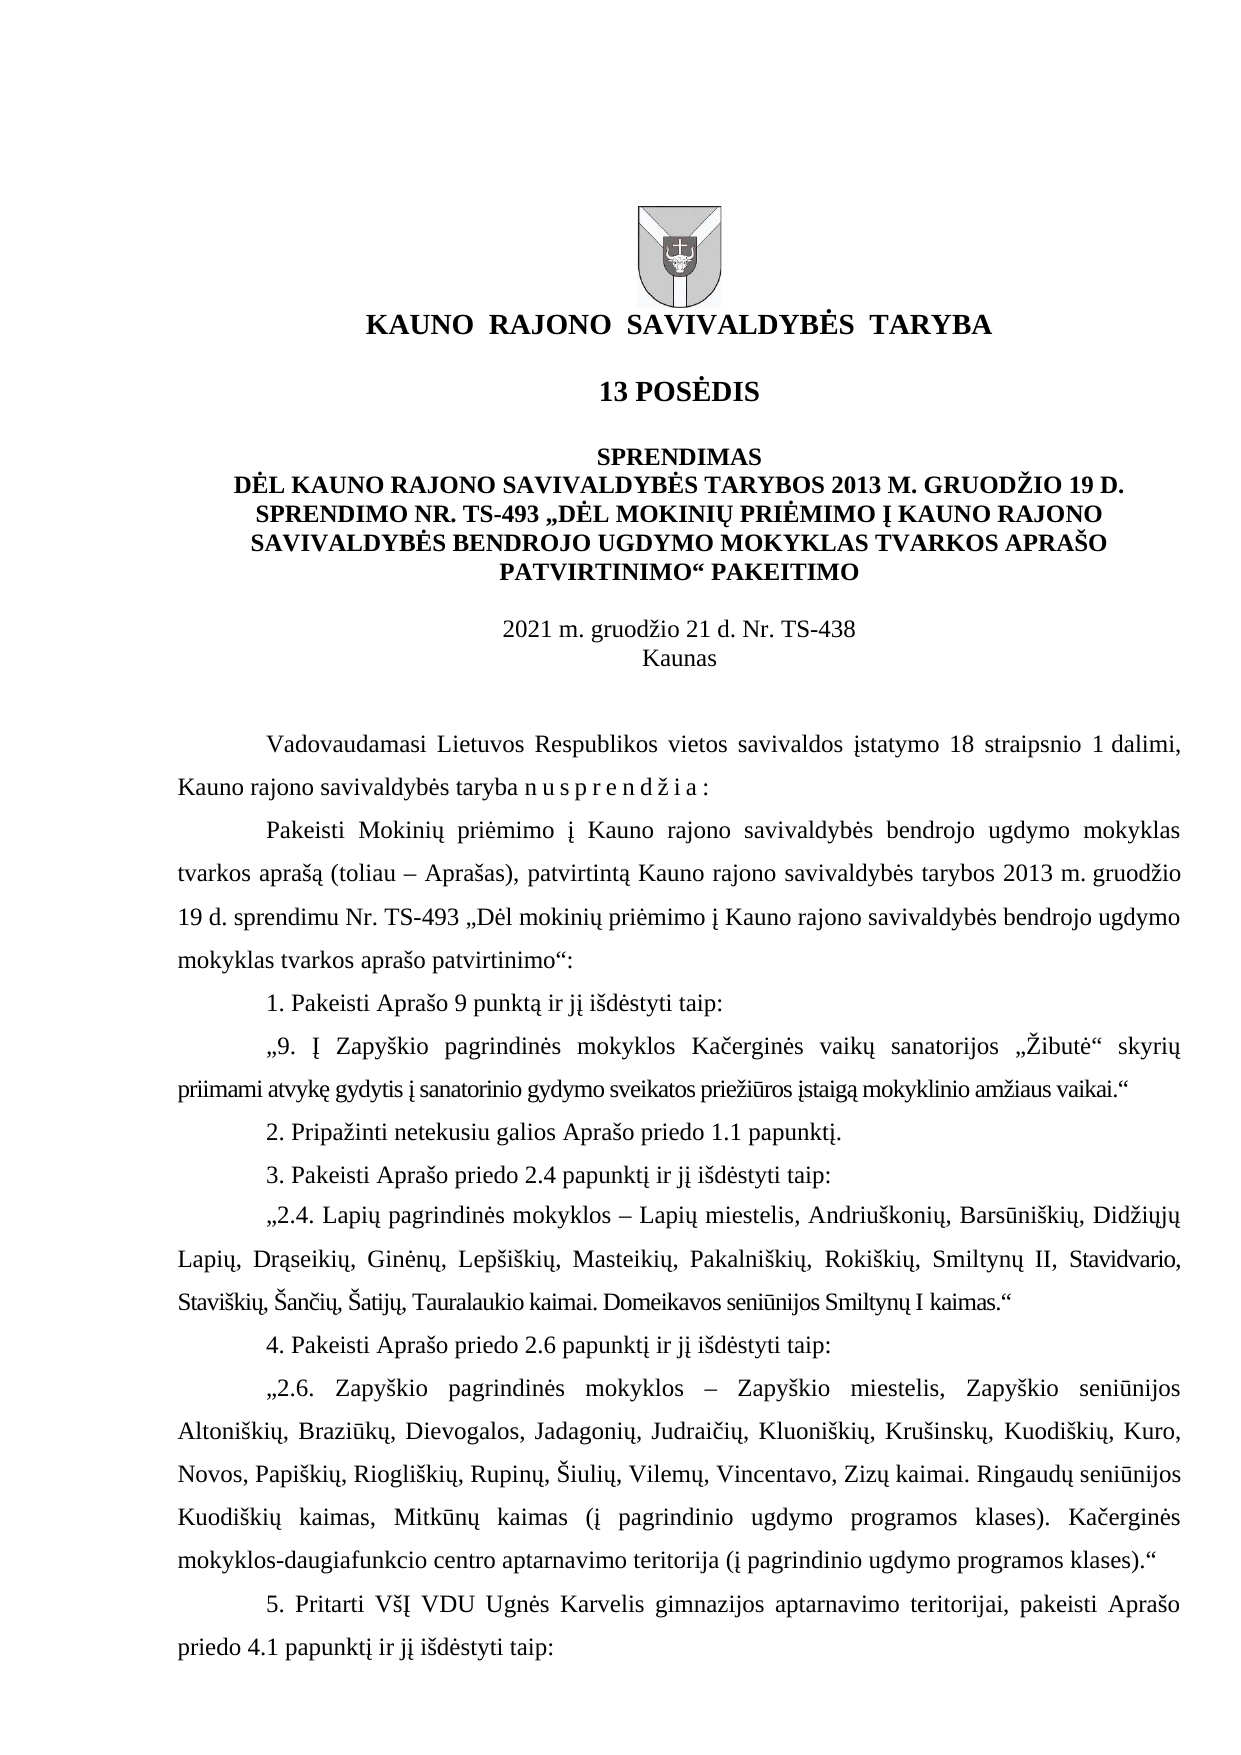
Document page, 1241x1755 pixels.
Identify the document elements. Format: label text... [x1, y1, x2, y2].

text 2. Pripažinti netekusiu galios Aprašo priedo 1.1 papunktį. [177, 1117, 1181, 1146]
text KAUNO RAJONO SAVIVALDYBĖS TARYBA [177, 307, 1181, 341]
text 13 POSĖDIS [177, 374, 1181, 408]
text „2.4. Lapių pagrindinės mokyklos – Lapių miestelis, Andriuškonių, Barsūniškių, Didžiųjų Lapių, Drąseikių, Ginėnų, Lepšiškių, Masteikių, Pakalniškių, Rokiškių, Smiltynų II, Stavidvario, Staviškių, Šančių, Šatijų, Tauralaukio kaimai. Domeikavos seniūnijos Smiltynų I kaimas.“ [177, 1201, 1181, 1316]
text 5. Pritarti VšĮ VDU Ugnės Karvelis gimnazijos aptarnavimo teritorijai, pakeisti Aprašo priedo 4.1 papunktį ir jį išdėstyti taip: [177, 1589, 1181, 1661]
text „9. Į Zapyškio pagrindinės mokyklos Kačerginės vaikų sanatorijos „Žibutė“ skyrių priimami atvykę gydytis į sanatorinio gydymo sveikatos priežiūros įstaigą mokyklinio amžiaus vaikai.“ [177, 1031, 1181, 1103]
text 2021 m. gruodžio 21 d. Nr. TS-438 [177, 614, 1181, 643]
text Pakeisti Mokinių priėmimo į Kauno rajono savivaldybės bendrojo ugdymo mokyklas tvarkos aprašą (toliau – Aprašas), patvirtintą Kauno rajono savivaldybės tarybos 2013 m. gruodžio 19 d. sprendimu Nr. TS-493 „Dėl mokinių priėmimo į Kauno rajono savivaldybės bendrojo ugdymo mokyklas tvarkos aprašo patvirtinimo“: [177, 815, 1181, 973]
text SPRENDIMAS [177, 442, 1181, 470]
text 4. Pakeisti Aprašo priedo 2.6 papunktį ir jį išdėstyti taip: [177, 1330, 1181, 1359]
text DĖL KAUNO RAJONO SAVIVALDYBĖS TARYBOS 2013 M. GRUODŽIO 19 D. SPRENDIMO NR. TS-493 „DĖL MOKINIŲ PRIĖMIMO Į KAUNO RAJONO SAVIVALDYBĖS BENDROJO UGDYMO MOKYKLAS TVARKOS APRAŠO PATVIRTINIMO“ PAKEITIMO [177, 470, 1181, 585]
text Kaunas [177, 643, 1181, 672]
text 1. Pakeisti Aprašo 9 punktą ir jį išdėstyti taip: [177, 988, 1181, 1017]
text Vadovaudamasi Lietuvos Respublikos vietos savivaldos įstatymo 18 straipsnio 1 dalimi, Kauno rajono savivaldybės taryba nusprendžia: [177, 729, 1181, 801]
text „2.6. Zapyškio pagrindinės mokyklos – Zapyškio miestelis, Zapyškio seniūnijos Altoniškių, Braziūkų, Dievogalos, Jadagonių, Judraičių, Kluoniškių, Krušinskų, Kuodiškių, Kuro, Novos, Papiškių, Riogliškių, Rupinų, Šiulių, Vilemų, Vincentavo, Zizų kaimai. Ringaudų seniūnijos Kuodiškių kaimas, Mitkūnų kaimas (į pagrindinio ugdymo programos klases). Kačerginės mokyklos-daugiafunkcio centro aptarnavimo teritorija (į pagrindinio ugdymo programos klases).“ [177, 1373, 1181, 1574]
text 3. Pakeisti Aprašo priedo 2.4 papunktį ir jį išdėstyti taip: [177, 1160, 1181, 1189]
